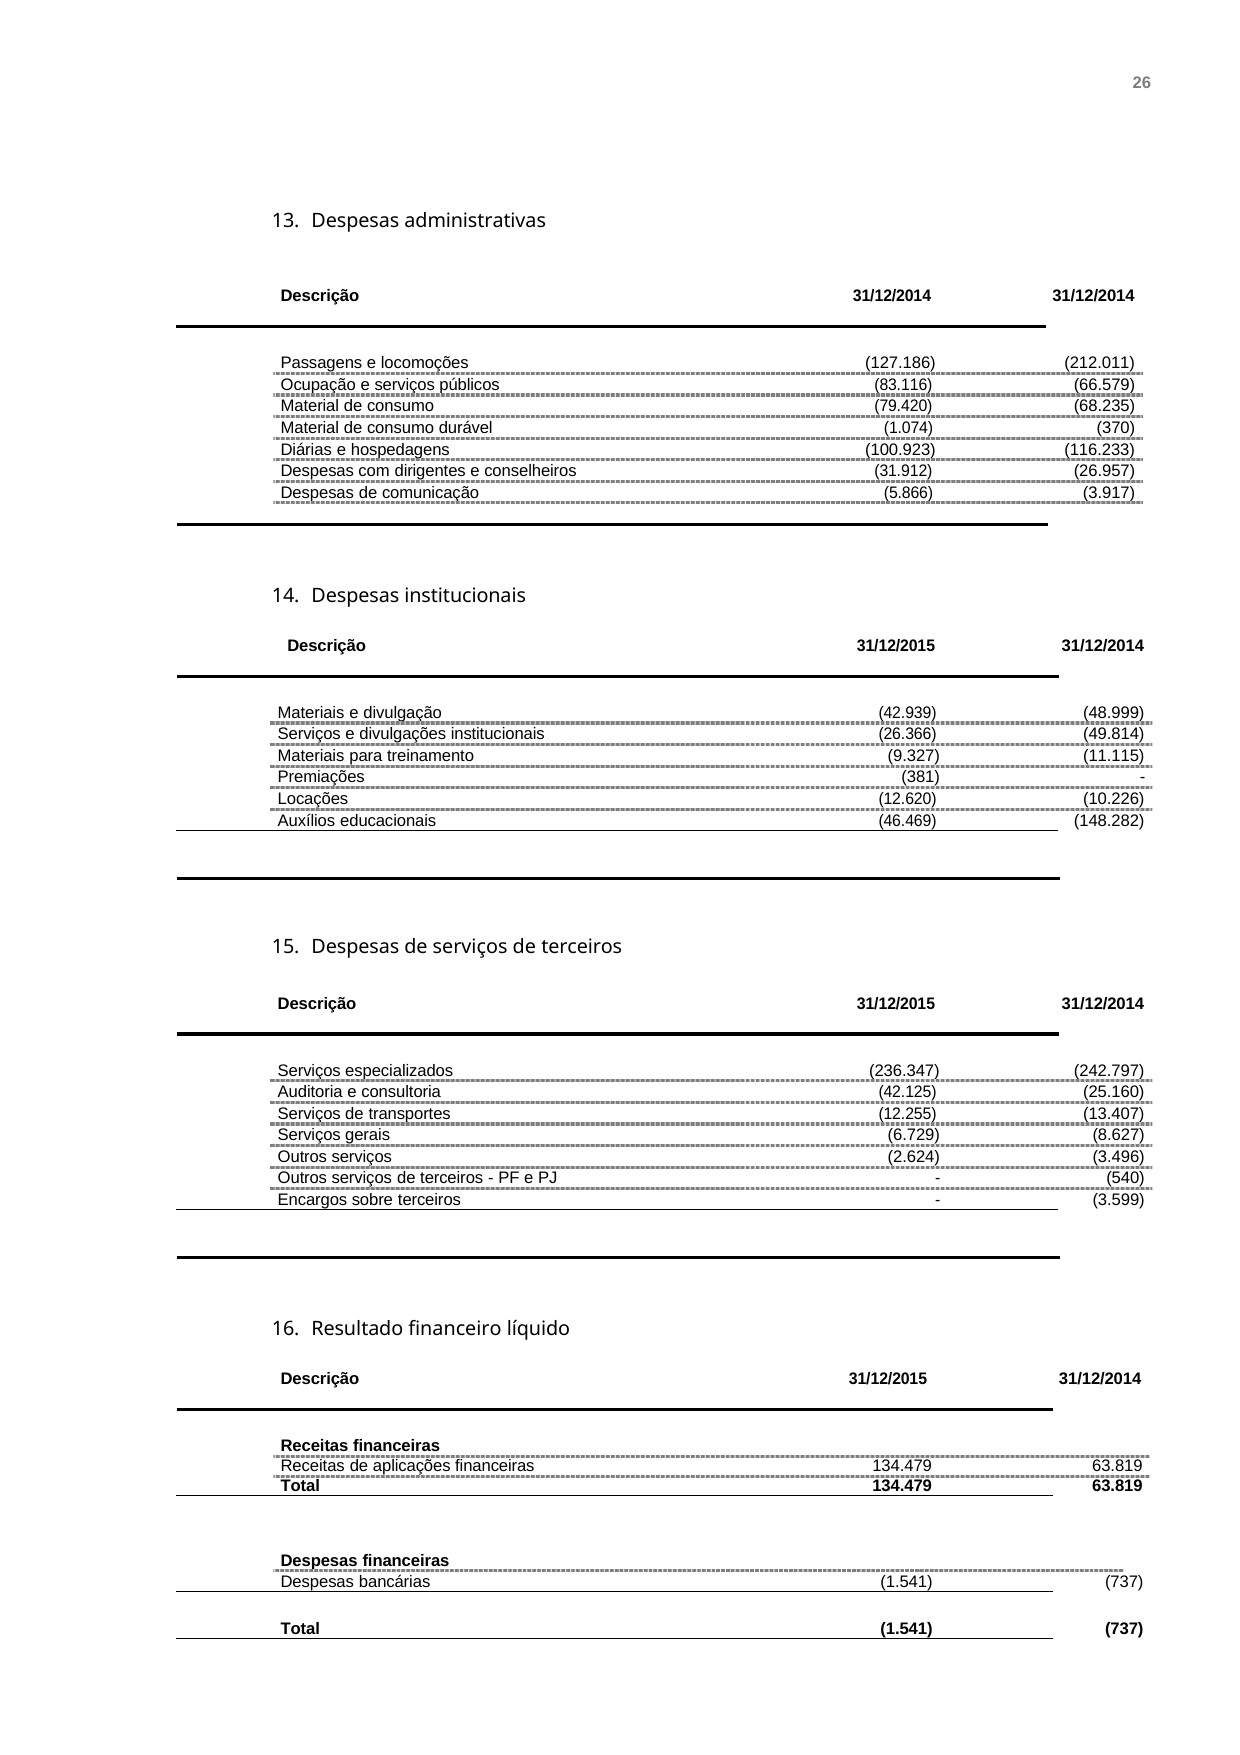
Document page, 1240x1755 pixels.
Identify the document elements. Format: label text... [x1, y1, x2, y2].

text Descrição 31/12/2015 31/12/2014 [287, 636, 1164, 655]
text Material de consumo (79.420) (68.235) [280, 396, 1164, 415]
text Passagens e locomoções (127.186) (212.011) [280, 353, 1164, 372]
text Descrição 31/12/2014 31/12/2014 [280, 286, 1164, 305]
text Auditoria e consultoria (42.125) (25.160) [277, 1082, 1164, 1101]
list Despesas administrativas [272, 206, 1164, 233]
text Serviços especializados (236.347) (242.797) [277, 1061, 1164, 1080]
text Premiações (381) - [277, 767, 1164, 786]
text Total (300.080) (297.626) [277, 1237, 1164, 1256]
text Outros serviços de terceiros - PF e PJ - (540) [277, 1168, 1164, 1187]
text Receitas financeiras [280, 1436, 1164, 1455]
text Despesas de comunicação (5.866) (3.917) [280, 482, 1164, 502]
text Despesas financeiras [280, 1550, 1164, 1569]
text Descrição 31/12/2015 31/12/2014 [277, 994, 1164, 1013]
text Serviços de transportes (12.255) (13.407) [277, 1104, 1164, 1123]
list Despesas institucionais [272, 581, 1164, 608]
text Ocupação e serviços públicos (83.116) (66.579) [280, 375, 1164, 394]
list Despesas de serviços de terceiros [272, 932, 1164, 959]
text Outros serviços (2.624) (3.496) [277, 1147, 1164, 1166]
text Serviços gerais (6.729) (8.627) [277, 1125, 1164, 1144]
text Encargos sobre terceiros - (3.599) [277, 1190, 1164, 1209]
text Total (138.102) (268.436) [277, 858, 1164, 877]
text Material de consumo durável (1.074) (370) [280, 418, 1164, 437]
text Auxílios educacionais (46.469) (148.282) [277, 810, 1164, 829]
text Diárias e hospedagens (100.923) (116.233) [280, 439, 1164, 458]
text Materiais para treinamento (9.327) (11.115) [277, 746, 1164, 765]
text Total 134.479 63.819 [280, 1476, 1164, 1495]
text Descrição 31/12/2015 31/12/2014 [280, 1369, 1164, 1388]
text Locações (12.620) (10.226) [277, 789, 1164, 808]
text Total (1.541) (737) [280, 1619, 1164, 1638]
list Resultado financeiro líquido [272, 1314, 1164, 1341]
text Despesas bancárias (1.541) (737) [280, 1572, 1164, 1591]
text Despesas com dirigentes e conselheiros (31.912) (26.957) [280, 461, 1164, 480]
text Receitas de aplicações financeiras 134.479 63.819 [280, 1456, 1164, 1475]
text Materiais e divulgação (42.939) (48.999) [277, 703, 1164, 722]
text Serviços e divulgações institucionais (26.366) (49.814) [277, 724, 1164, 743]
text Total (429.497) (494.302) [280, 504, 1164, 523]
